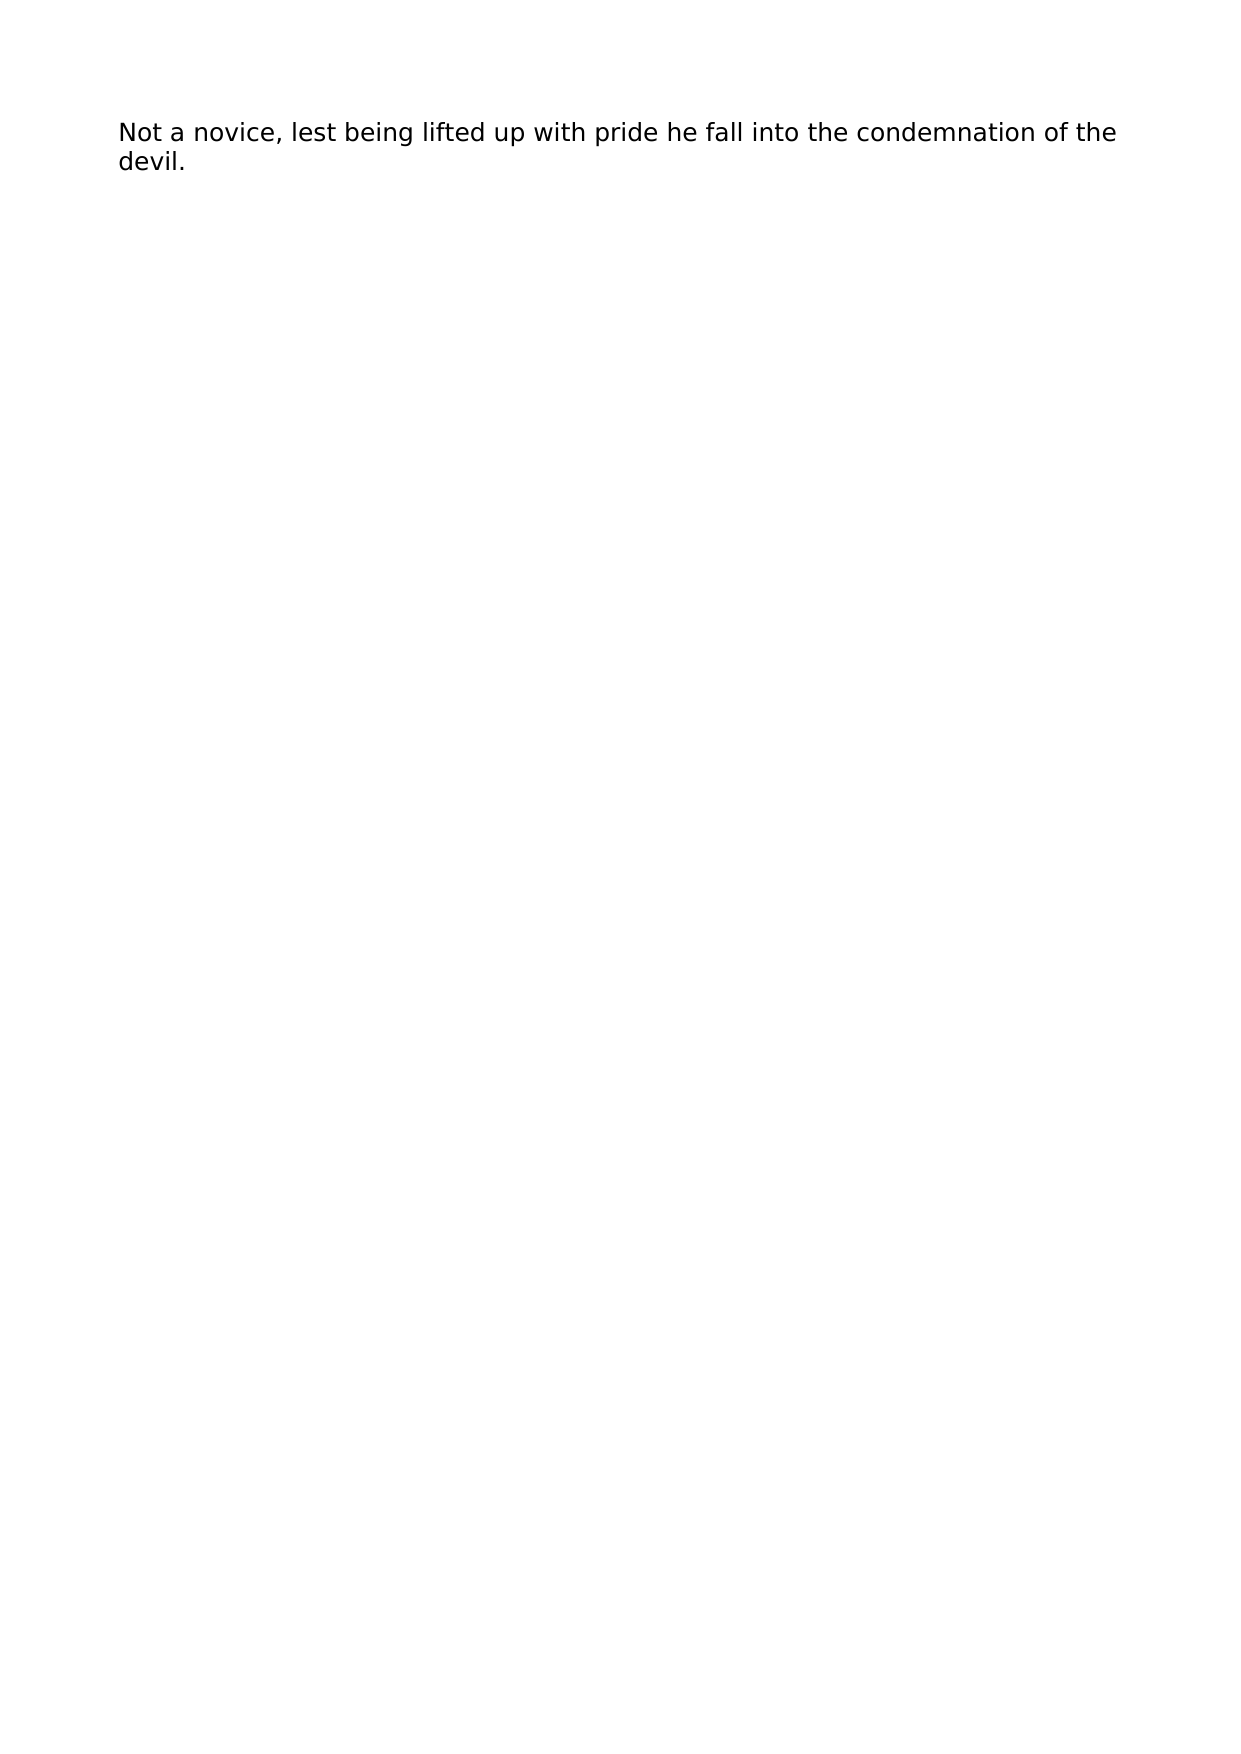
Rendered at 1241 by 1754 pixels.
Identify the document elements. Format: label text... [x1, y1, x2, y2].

text Not a novice, lest being lifted up with pride he fall into the condemnation of the devil. [118, 118, 1122, 176]
